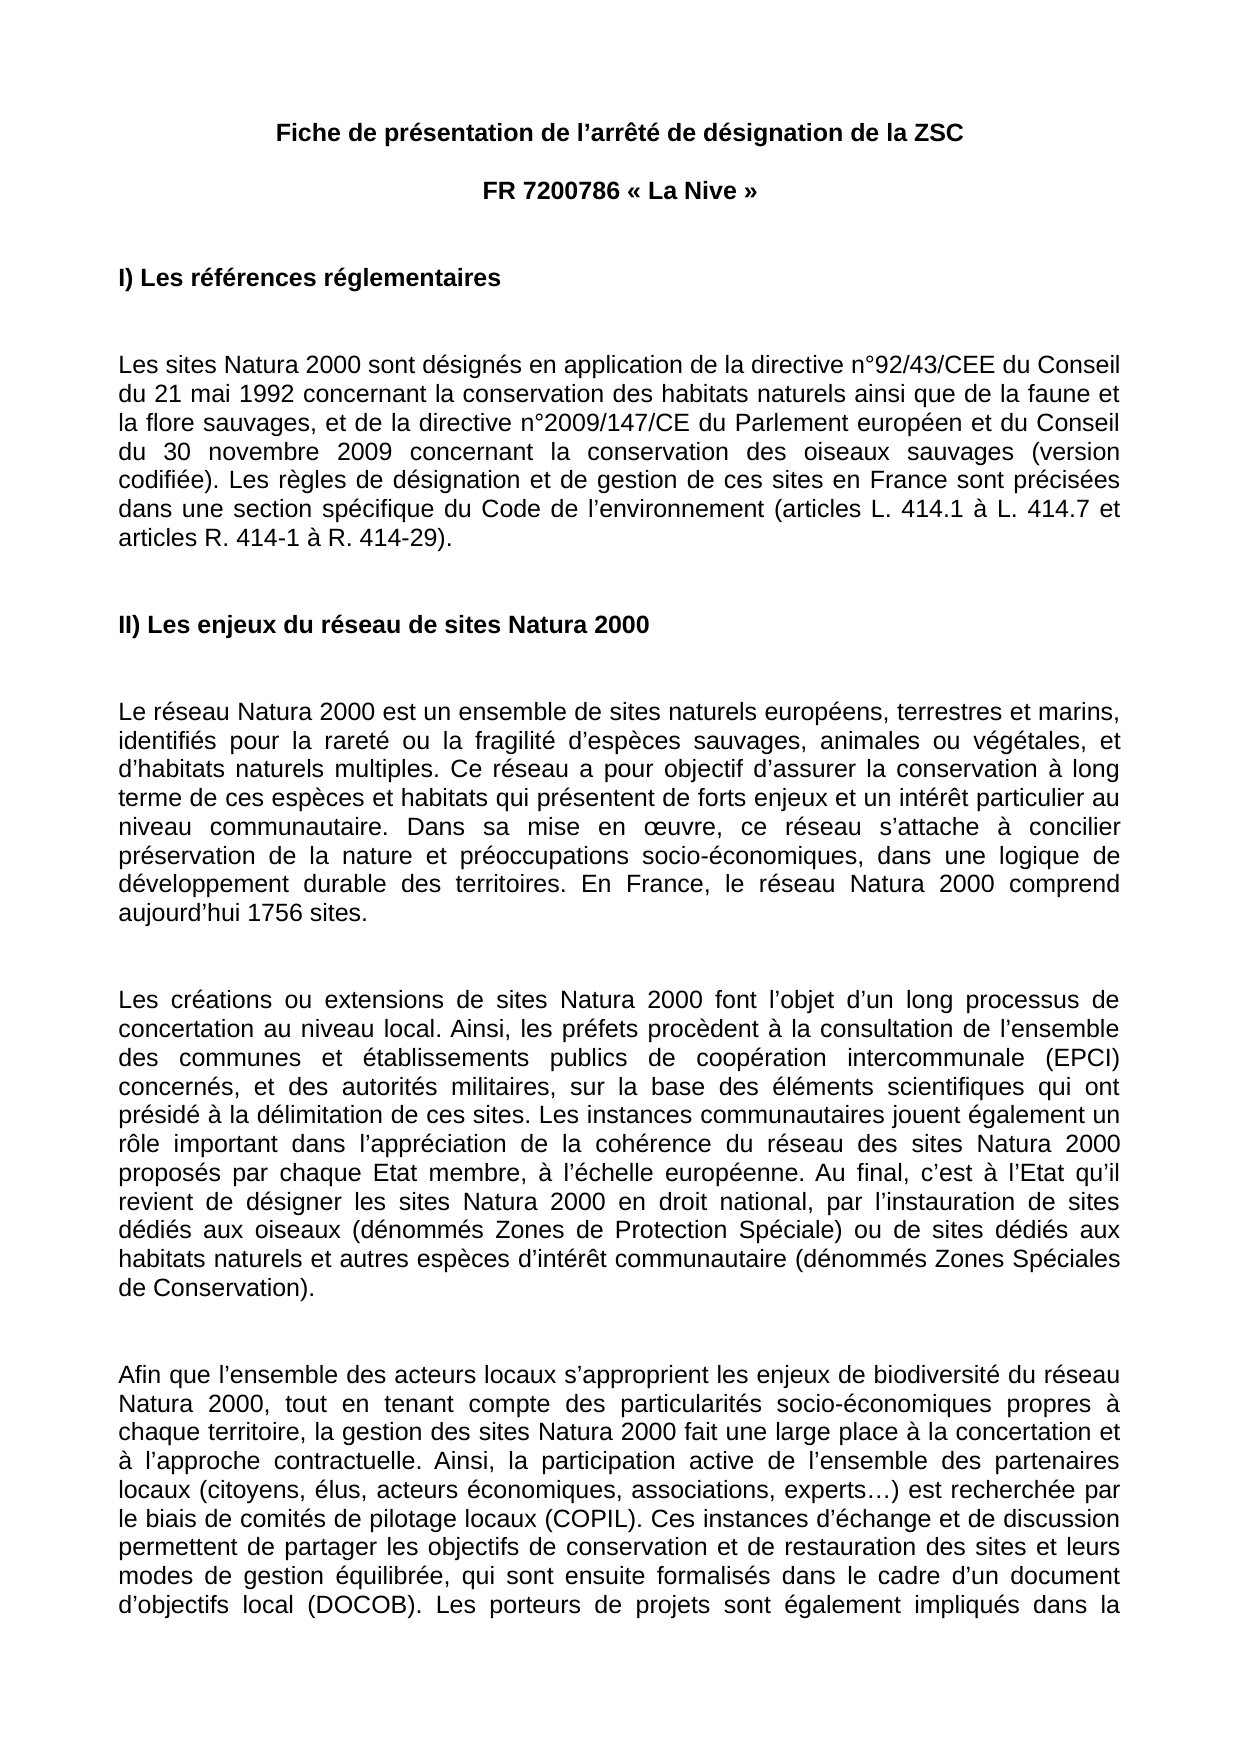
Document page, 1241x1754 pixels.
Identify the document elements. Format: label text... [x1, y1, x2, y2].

text I) Les références réglementaires [118, 263, 1122, 292]
text Les sites Natura 2000 sont désignés en application de la directive n°92/43/CEE du Conseil du 21 mai 1992 concernant la conservation des habitats naturels ainsi que de la faune et la flore sauvages, et de la directive n°2009/147/CE du Parlement européen et du Conseil du 30 novembre 2009 concernant la conservation des oiseaux sauvages (version codifiée). Les règles de désignation et de gestion de ces sites en France sont précisées dans une section spécifique du Code de l’environnement (articles L. 414.1 à L. 414.7 et articles R. 414-1 à R. 414-29). [118, 350, 1122, 551]
text Fiche de présentation de l’arrêté de désignation de la ZSC [118, 118, 1122, 147]
text Afin que l’ensemble des acteurs locaux s’approprient les enjeux de biodiversité du réseau Natura 2000, tout en tenant compte des particularités socio-économiques propres à chaque territoire, la gestion des sites Natura 2000 fait une large place à la concertation et à l’approche contractuelle. Ainsi, la participation active de l’ensemble des partenaires locaux (citoyens, élus, acteurs économiques, associations, experts…) est recherchée par le biais de comités de pilotage locaux (COPIL). Ces instances d’échange et de discussion permettent de partager les objectifs de conservation et de restauration des sites et leurs modes de gestion équilibrée, qui sont ensuite formalisés dans le cadre d’un document d’objectifs local (DOCOB). Les porteurs de projets sont également impliqués dans la [118, 1360, 1122, 1618]
text FR 7200786 « La Nive » [118, 176, 1122, 205]
text II) Les enjeux du réseau de sites Natura 2000 [118, 610, 1122, 638]
text Les créations ou extensions de sites Natura 2000 font l’objet d’un long processus de concertation au niveau local. Ainsi, les préfets procèdent à la consultation de l’ensemble des communes et établissements publics de coopération intercommunale (EPCI) concernés, et des autorités militaires, sur la base des éléments scientifiques qui ont présidé à la délimitation de ces sites. Les instances communautaires jouent également un rôle important dans l’appréciation de la cohérence du réseau des sites Natura 2000 proposés par chaque Etat membre, à l’échelle européenne. Au final, c’est à l’Etat qu’il revient de désigner les sites Natura 2000 en droit national, par l’instauration de sites dédiés aux oiseaux (dénommés Zones de Protection Spéciale) ou de sites dédiés aux habitats naturels et autres espèces d’intérêt communautaire (dénommés Zones Spéciales de Conservation). [118, 985, 1122, 1301]
text Le réseau Natura 2000 est un ensemble de sites naturels européens, terrestres et marins, identifiés pour la rareté ou la fragilité d’espèces sauvages, animales ou végétales, et d’habitats naturels multiples. Ce réseau a pour objectif d’assurer la conservation à long terme de ces espèces et habitats qui présentent de forts enjeux et un intérêt particulier au niveau communautaire. Dans sa mise en œuvre, ce réseau s’attache à concilier préservation de la nature et préoccupations socio-économiques, dans une logique de développement durable des territoires. En France, le réseau Natura 2000 comprend aujourd’hui 1756 sites. [118, 697, 1122, 927]
